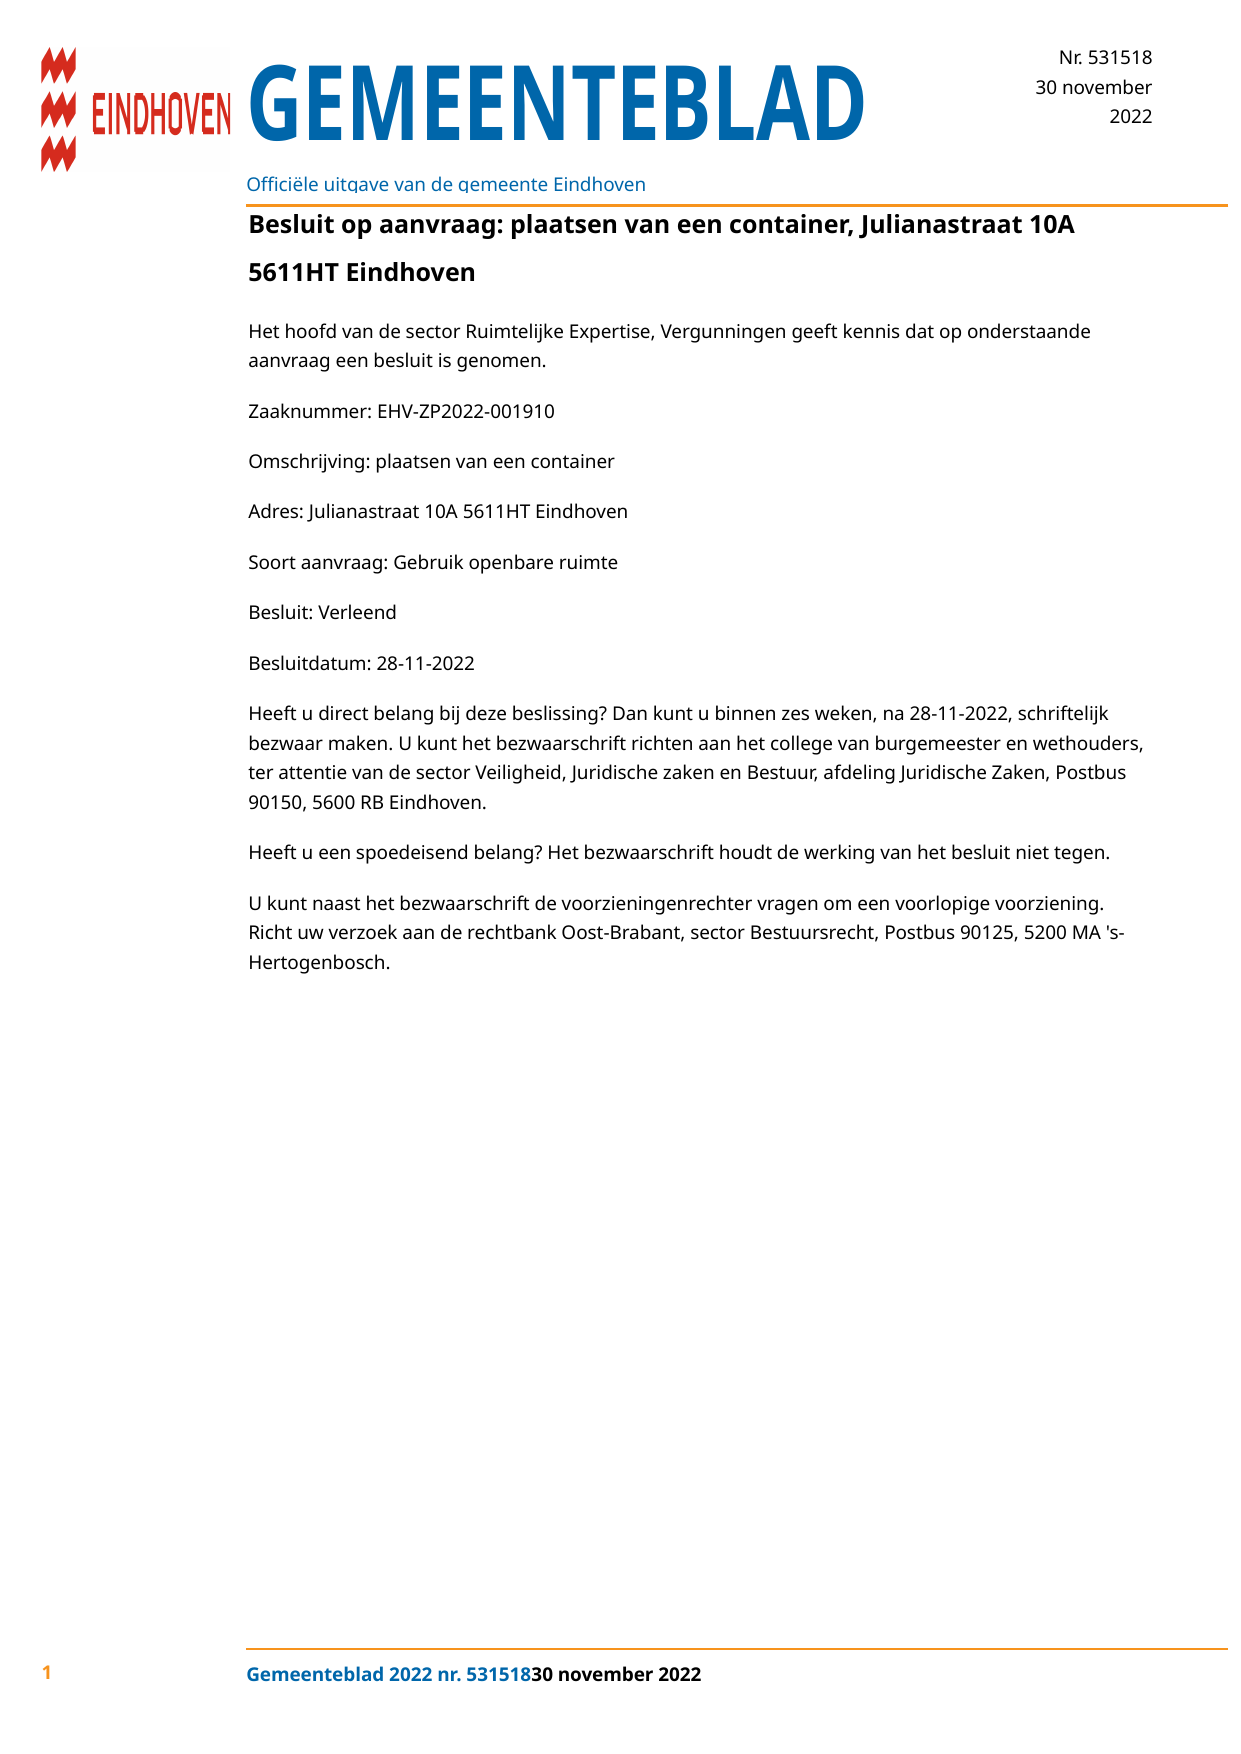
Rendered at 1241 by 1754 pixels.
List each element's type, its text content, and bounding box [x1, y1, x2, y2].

text Adres: Julianastraat 10A 5611HT Eindhoven [248, 499, 1152, 524]
text U kunt naast het bezwaarschrift de voorzieningenrechter vragen om een voorlopige voorziening. Richt uw verzoek aan de rechtbank Oost-Brabant, sector Bestuursrecht, Postbus 90125, 5200 MA 's-Hertogenbosch. [248, 890, 1152, 975]
text Besluit: Verleend [248, 599, 1152, 625]
text Omschrijving: plaatsen van een container [248, 448, 1152, 474]
picture [41, 47, 231, 172]
text Besluitdatum: 28-11-2022 [248, 650, 1152, 676]
text Heeft u een spoedeisend belang? Het bezwaarschrift houdt de werking van het besluit niet tegen. [248, 839, 1152, 865]
text Soort aanvraag: Gebruik openbare ruimte [248, 549, 1152, 575]
text Zaaknummer: EHV-ZP2022-001910 [248, 398, 1152, 424]
text Heeft u direct belang bij deze beslissing? Dan kunt u binnen zes weken, na 28-11-2022, schriftelijk bezwaar maken. U kunt het bezwaarschrift richten aan het college van burgemeester en wethouders, ter attentie van de sector Veiligheid, Juridische zaken en Bestuur, afdeling Juridische Zaken, Postbus 90150, 5600 RB Eindhoven. [248, 700, 1152, 815]
text Besluit op aanvraag: plaatsen van een container, Julianastraat 10A 5611HT Eindhoven [248, 207, 1152, 288]
text Het hoofd van de sector Ruimtelijke Expertise, Vergunningen geeft kennis dat op onderstaande aanvraag een besluit is genomen. [248, 318, 1152, 373]
